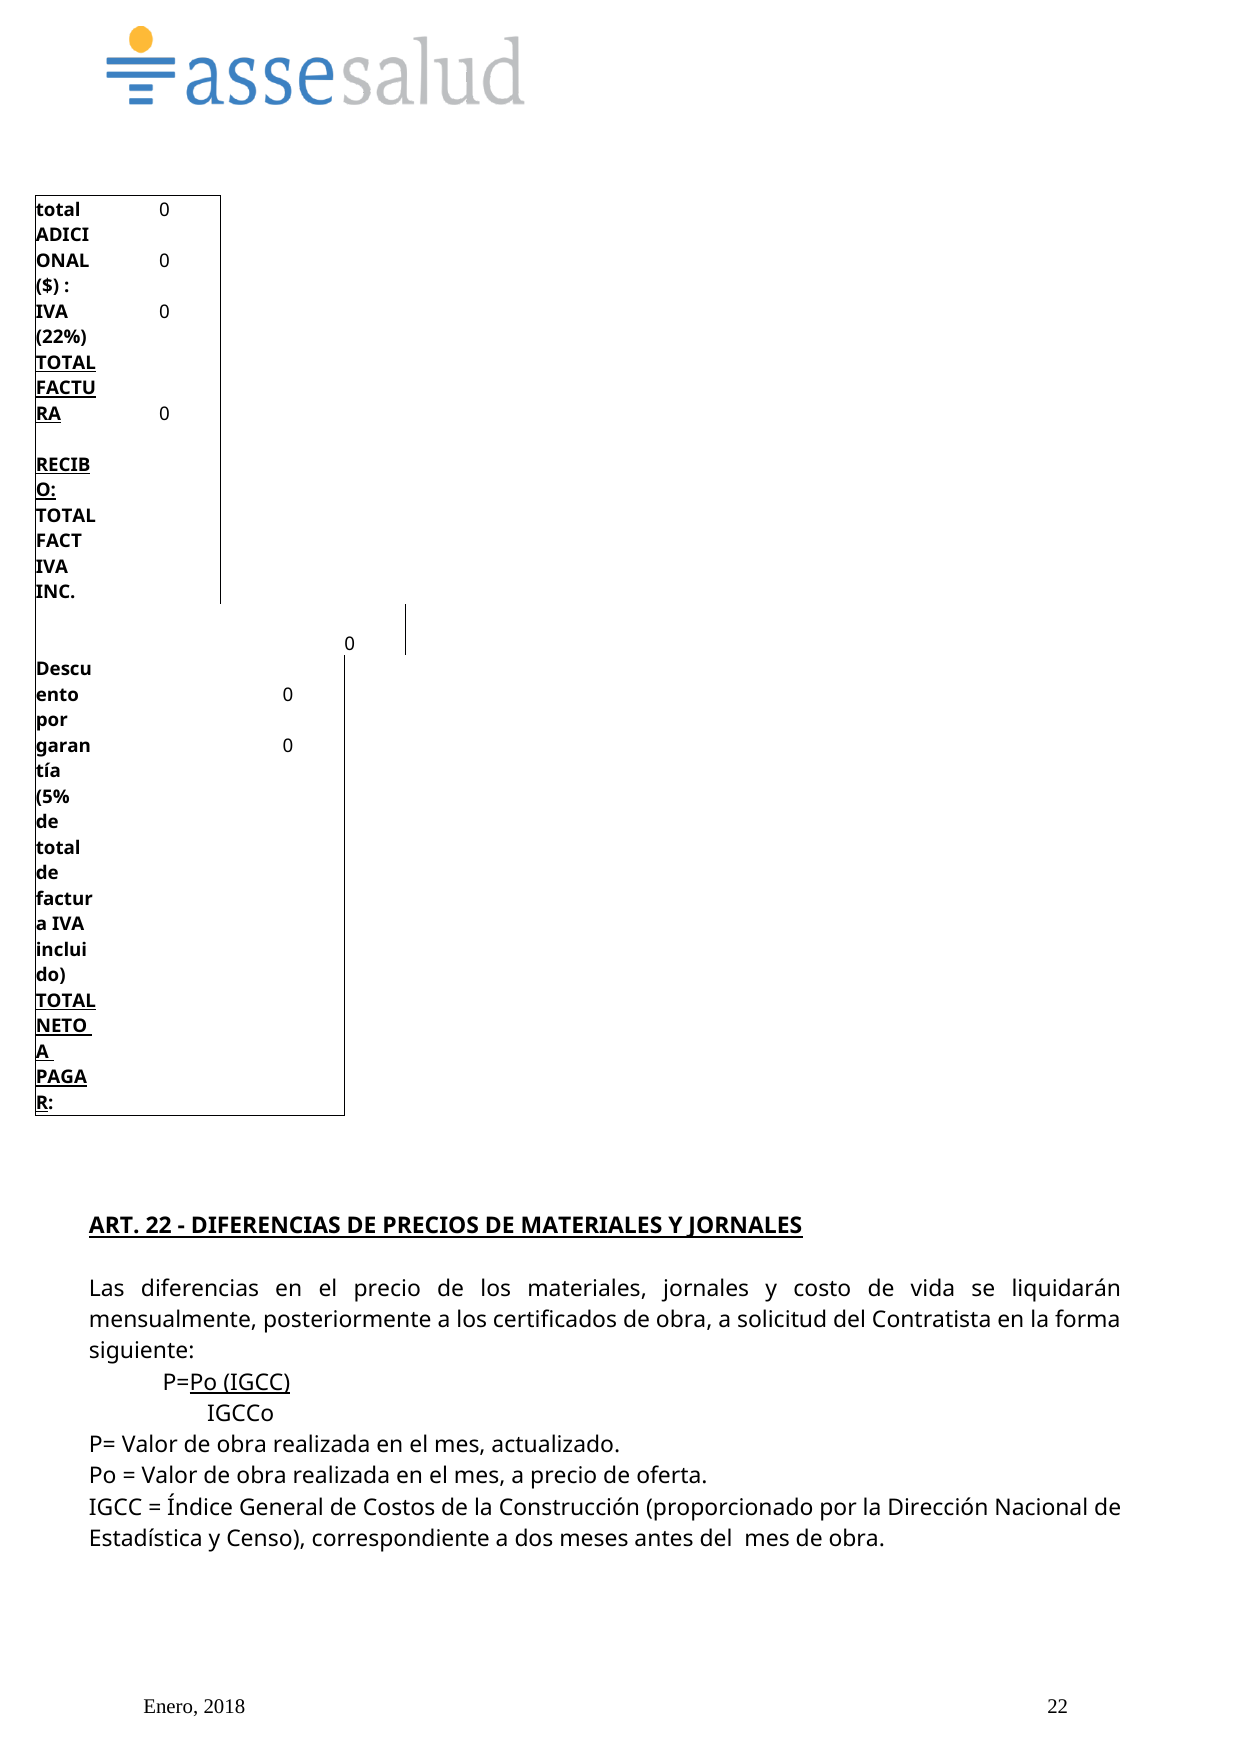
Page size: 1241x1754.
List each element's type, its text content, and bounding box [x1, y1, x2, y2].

table_cell 0 0 0 0 [159, 196, 220, 604]
table_cell [97, 1116, 159, 1144]
table_cell [221, 655, 282, 1115]
table_cell [838, 1115, 900, 1144]
table_cell 0 0 [283, 655, 344, 1115]
table_cell [283, 1116, 344, 1144]
table_cell total ADICIONAL ($) : IVA (22%) TOTAL FACTURA RECIBO: TOTAL FACT IVA INC. [36, 196, 97, 604]
table_cell [159, 604, 221, 655]
text Las diferencias en el precio de los materiales, jornales y costo de vida se liquidarán mensualmente, posteriormente a los certificados de obra, a solicitud del Contratista en la forma siguiente: [89, 1272, 1122, 1366]
table_cell [345, 655, 961, 1115]
text P=Po (IGCC) [89, 1366, 1122, 1397]
table_cell [221, 195, 961, 604]
table_cell [36, 1116, 97, 1144]
table_cell [1147, 1115, 1208, 1144]
table_cell [97, 655, 159, 1115]
table_cell [159, 1116, 221, 1144]
table_cell [97, 196, 159, 604]
table_cell [283, 604, 344, 655]
table_cell [468, 1115, 529, 1144]
table_cell [961, 604, 1240, 655]
table_cell [961, 655, 1240, 1115]
table_cell 0 [344, 604, 405, 655]
table_cell [221, 604, 282, 655]
table_cell [406, 604, 961, 655]
picture [106, 26, 525, 105]
table_cell [961, 1115, 1023, 1144]
text Po = Valor de obra realizada en el mes, a precio de oferta. [89, 1459, 1122, 1491]
table_cell [36, 604, 97, 655]
text ART. 22 - DIFERENCIAS DE PRECIOS DE MATERIALES Y JORNALES [89, 1209, 1122, 1241]
table_cell [653, 1115, 714, 1144]
text IGCCo [133, 1397, 1122, 1428]
table_cell [1085, 1115, 1147, 1144]
table_cell [715, 1115, 776, 1144]
table_cell [221, 1116, 282, 1144]
table_cell [159, 655, 221, 1115]
table_cell [529, 1115, 591, 1144]
table_cell [406, 1115, 468, 1144]
table_cell [776, 1115, 838, 1144]
text IGCC = Índice General de Costos de la Construcción (proporcionado por la Dirección Nacional de Estadística y Censo), correspondiente a dos meses antes del mes de obra. [89, 1491, 1122, 1553]
table_cell Descuento por garantía (5% de total de factura IVA incluido) TOTAL NETO A PAGAR: [36, 655, 97, 1115]
table_cell [1023, 1115, 1085, 1144]
table_cell [591, 1115, 653, 1144]
table_cell [1208, 1115, 1240, 1144]
table_cell [900, 1115, 961, 1144]
table_cell [961, 195, 1240, 604]
table_cell [344, 1115, 406, 1144]
table_cell [97, 604, 159, 655]
text P= Valor de obra realizada en el mes, actualizado. [89, 1428, 1122, 1459]
